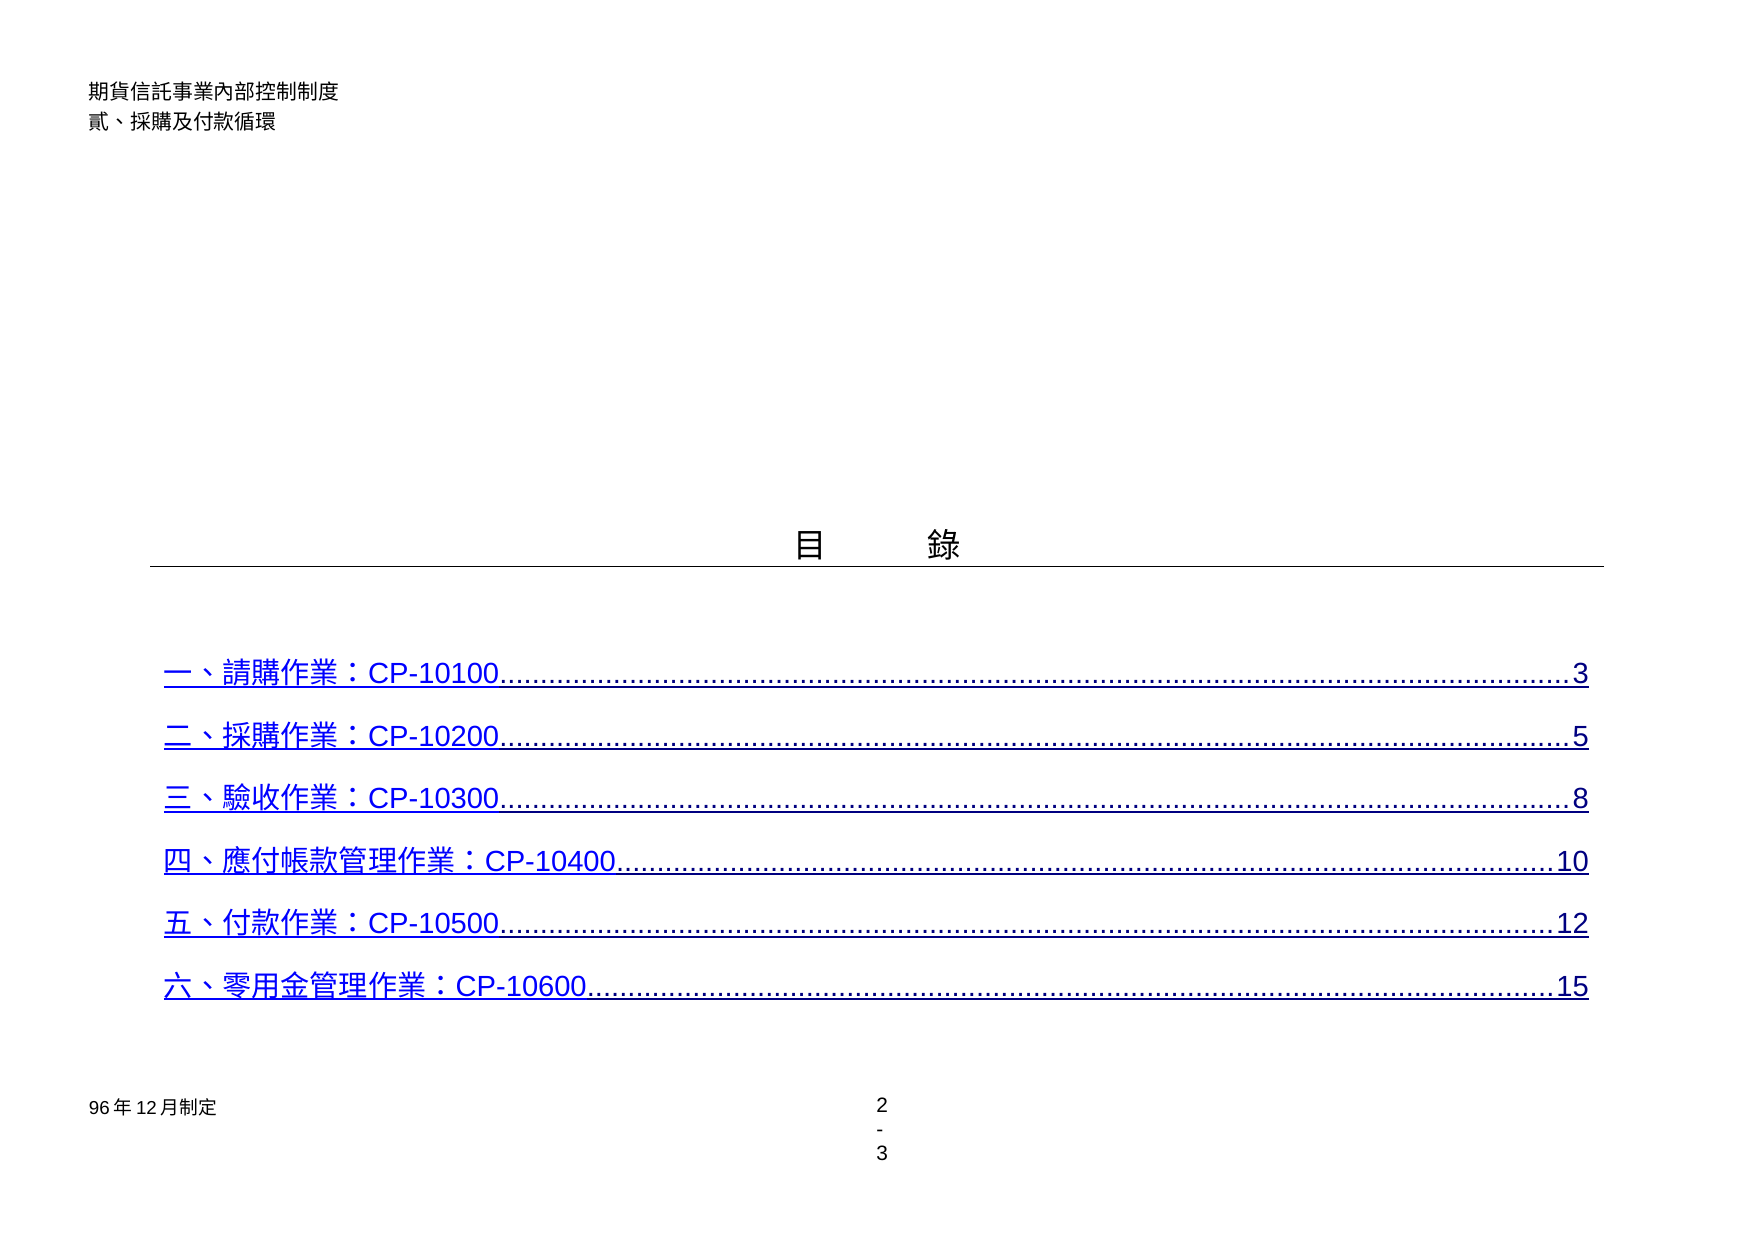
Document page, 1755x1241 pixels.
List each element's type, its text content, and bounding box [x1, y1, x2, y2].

table_header 目 錄 [139, 501, 1615, 567]
text 三、 驗收作業：CP-10300 8 [164, 754, 1666, 817]
text 五、 付款作業：CP-10500 12 [164, 879, 1666, 942]
text 六、 零用金管理作業：CP-10600 15 [164, 942, 1666, 1004]
text 四、 應付帳款管理作業：CP-10400 10 [164, 817, 1666, 879]
text 一、 請購作業：CP-10100 3 [164, 629, 1666, 692]
text 二、 採購作業：CP-10200 5 [164, 692, 1666, 754]
